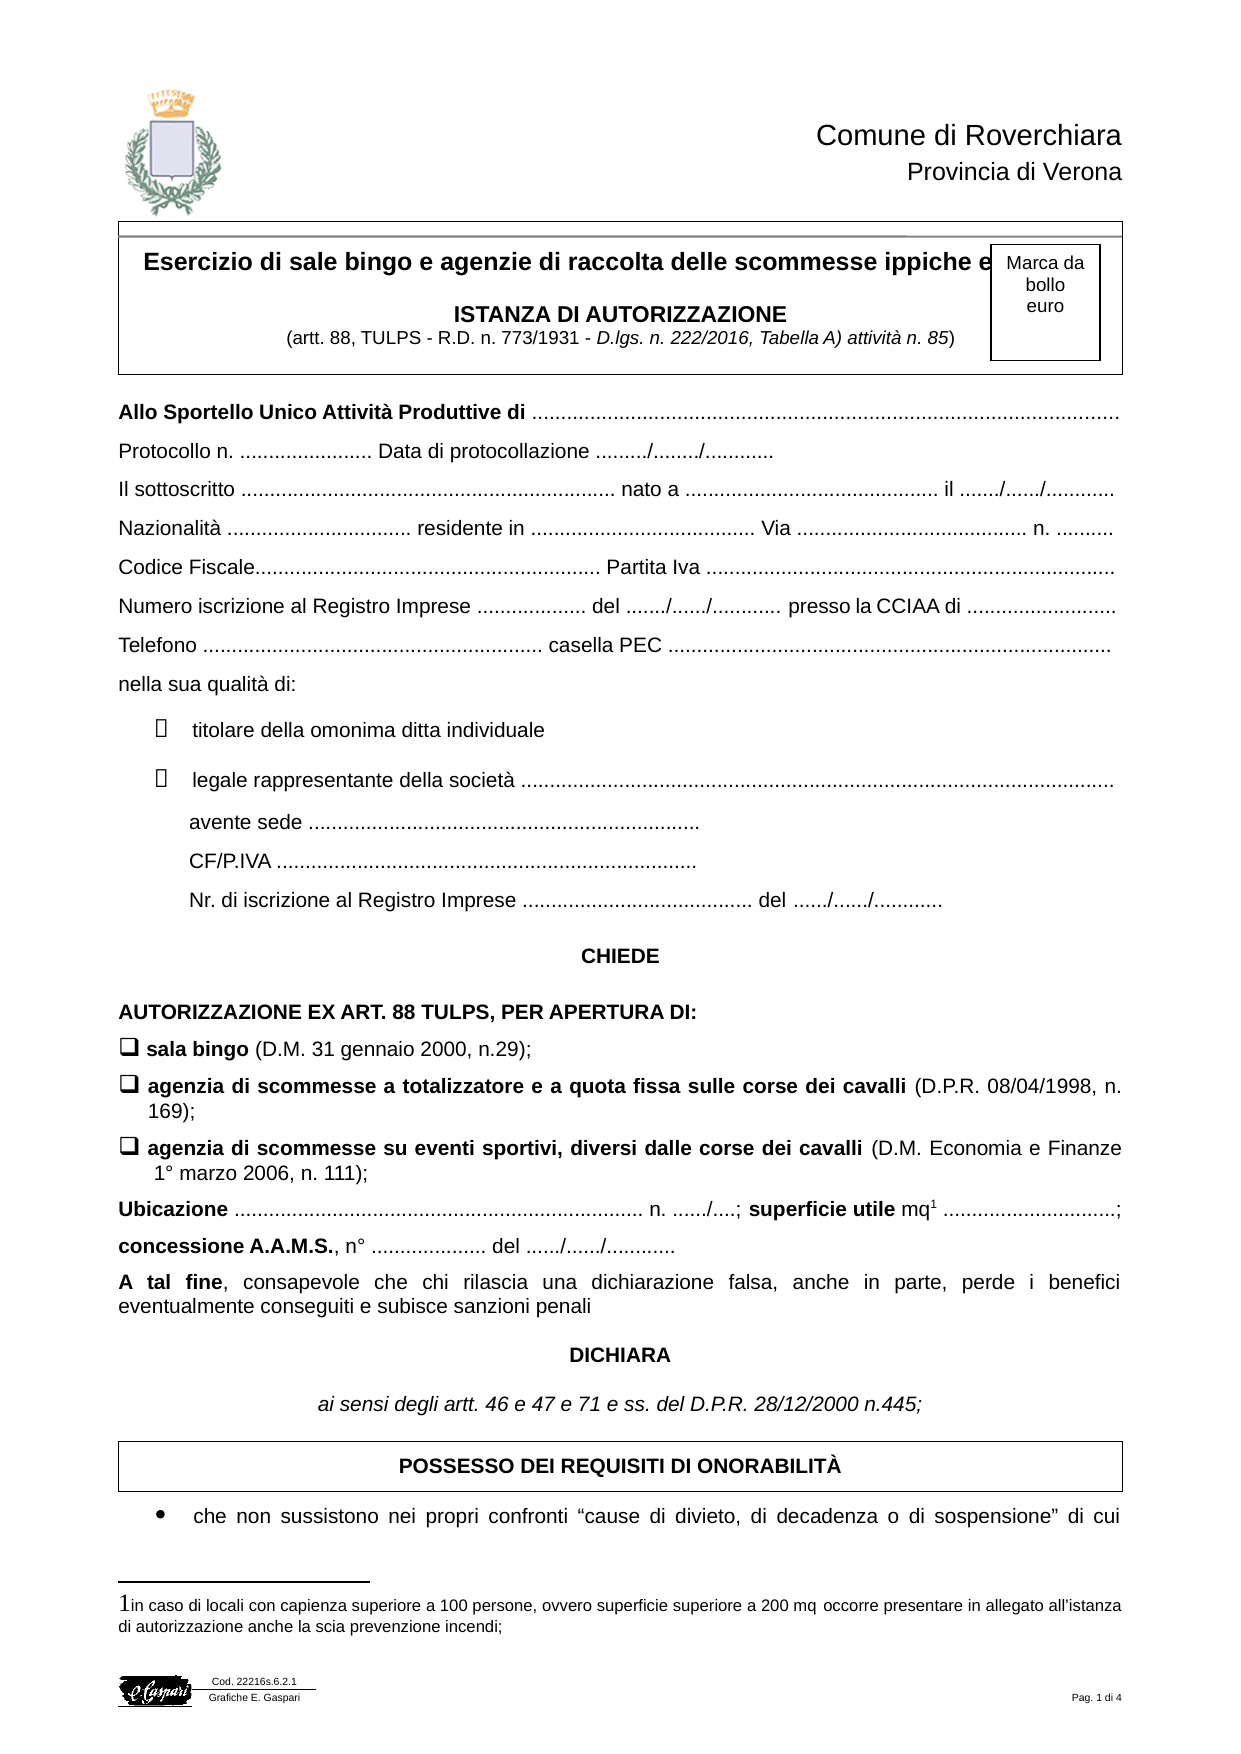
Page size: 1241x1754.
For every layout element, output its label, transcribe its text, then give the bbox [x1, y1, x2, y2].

text Nr. di iscrizione al Registro Imprese ........................................ del ....../....../............ [189, 888, 1122, 912]
text Telefono ........................................................... casella PEC ............................................................................. [118, 633, 1122, 657]
text DICHIARA [118, 1343, 1122, 1367]
text Codice Fiscale............................................................ Partita Iva ....................................................................... [118, 555, 1122, 579]
text in caso di locali con capienza superiore a 100 persone, ovvero superficie superiore a 200 mq occorre presentare in allegato all’istanza di autorizzazione anche la scia prevenzione incendi; [118, 1588, 1122, 1636]
text CF/P.IVA ......................................................................... [189, 849, 1122, 873]
text  agenzia di scommesse su eventi sportivi, diversi dalle corse dei cavalli (D.M. Economia e Finanze 1° marzo 2006, n. 111); [118, 1136, 1122, 1184]
text  titolare della omonima ditta individuale [153, 710, 1122, 744]
text nella sua qualità di: [118, 672, 1122, 696]
text Numero iscrizione al Registro Imprese ................... del ......./....../............ presso la CCIAA di .......................... [118, 594, 1122, 618]
text Protocollo n. ....................... Data di protocollazione ........./......../............ [118, 438, 1122, 462]
picture [118, 1674, 192, 1706]
text  agenzia di scommesse a totalizzatore e a quota fissa sulle corse dei cavalli (D.P.R. 08/04/1998, n. 169); [118, 1074, 1122, 1123]
text Provincia di Verona [224, 157, 1122, 185]
table_header POSSESSO DEI REQUISITI DI ONORABILITÀ [119, 1442, 1122, 1491]
list che non sussistono nei propri confronti “cause di divieto, di decadenza o di sospensione” di cui [156, 1504, 1122, 1529]
text Allo Sportello Unico Attività Produttive di [118, 399, 1122, 423]
text AUTORIZZAZIONE EX ART. 88 TULPS, PER APERTURA DI: [118, 1000, 1122, 1024]
text  sala bingo (D.M. 31 gennaio 2000, n.29); [118, 1037, 1122, 1062]
table_header Esercizio di sale bingo e agenzie di raccolta delle scommesse ippiche e sportive ISTANZA DI AUTORIZZAZIONE (artt. 88, TULPS - R.D. n. 773/1931 - D.lgs. n. 222/2016, Tabella A) attività n. 85) [119, 238, 1122, 373]
text CHIEDE [118, 944, 1122, 968]
text Il sottoscritto ................................................................. nato a ............................................ il ......./....../............ [118, 477, 1122, 501]
text concessione A.A.M.S., n° .................... del ....../....../............ [118, 1233, 1122, 1257]
text avente sede .................................................................... [189, 810, 1122, 834]
text  legale rappresentante della società ....................................................................................................... [153, 760, 1122, 794]
text Ubicazione ....................................................................... n. ....../....; superficie utile mq ..............................; [118, 1197, 1122, 1221]
text Comune di Roverchiara [224, 118, 1122, 152]
text A tal fine, consapevole che chi rilascia una dichiarazione falsa, anche in parte, perde i benefici eventualmente conseguiti e subisce sanzioni penali [118, 1270, 1122, 1318]
text Nazionalità ................................ residente in ....................................... Via ........................................ n. .......... [118, 516, 1122, 540]
table_header [119, 222, 1122, 235]
picture [122, 87, 224, 219]
text ai sensi degli artt. 46 e 47 e 71 e ss. del D.P.R. 28/12/2000 n.445; [118, 1392, 1122, 1416]
